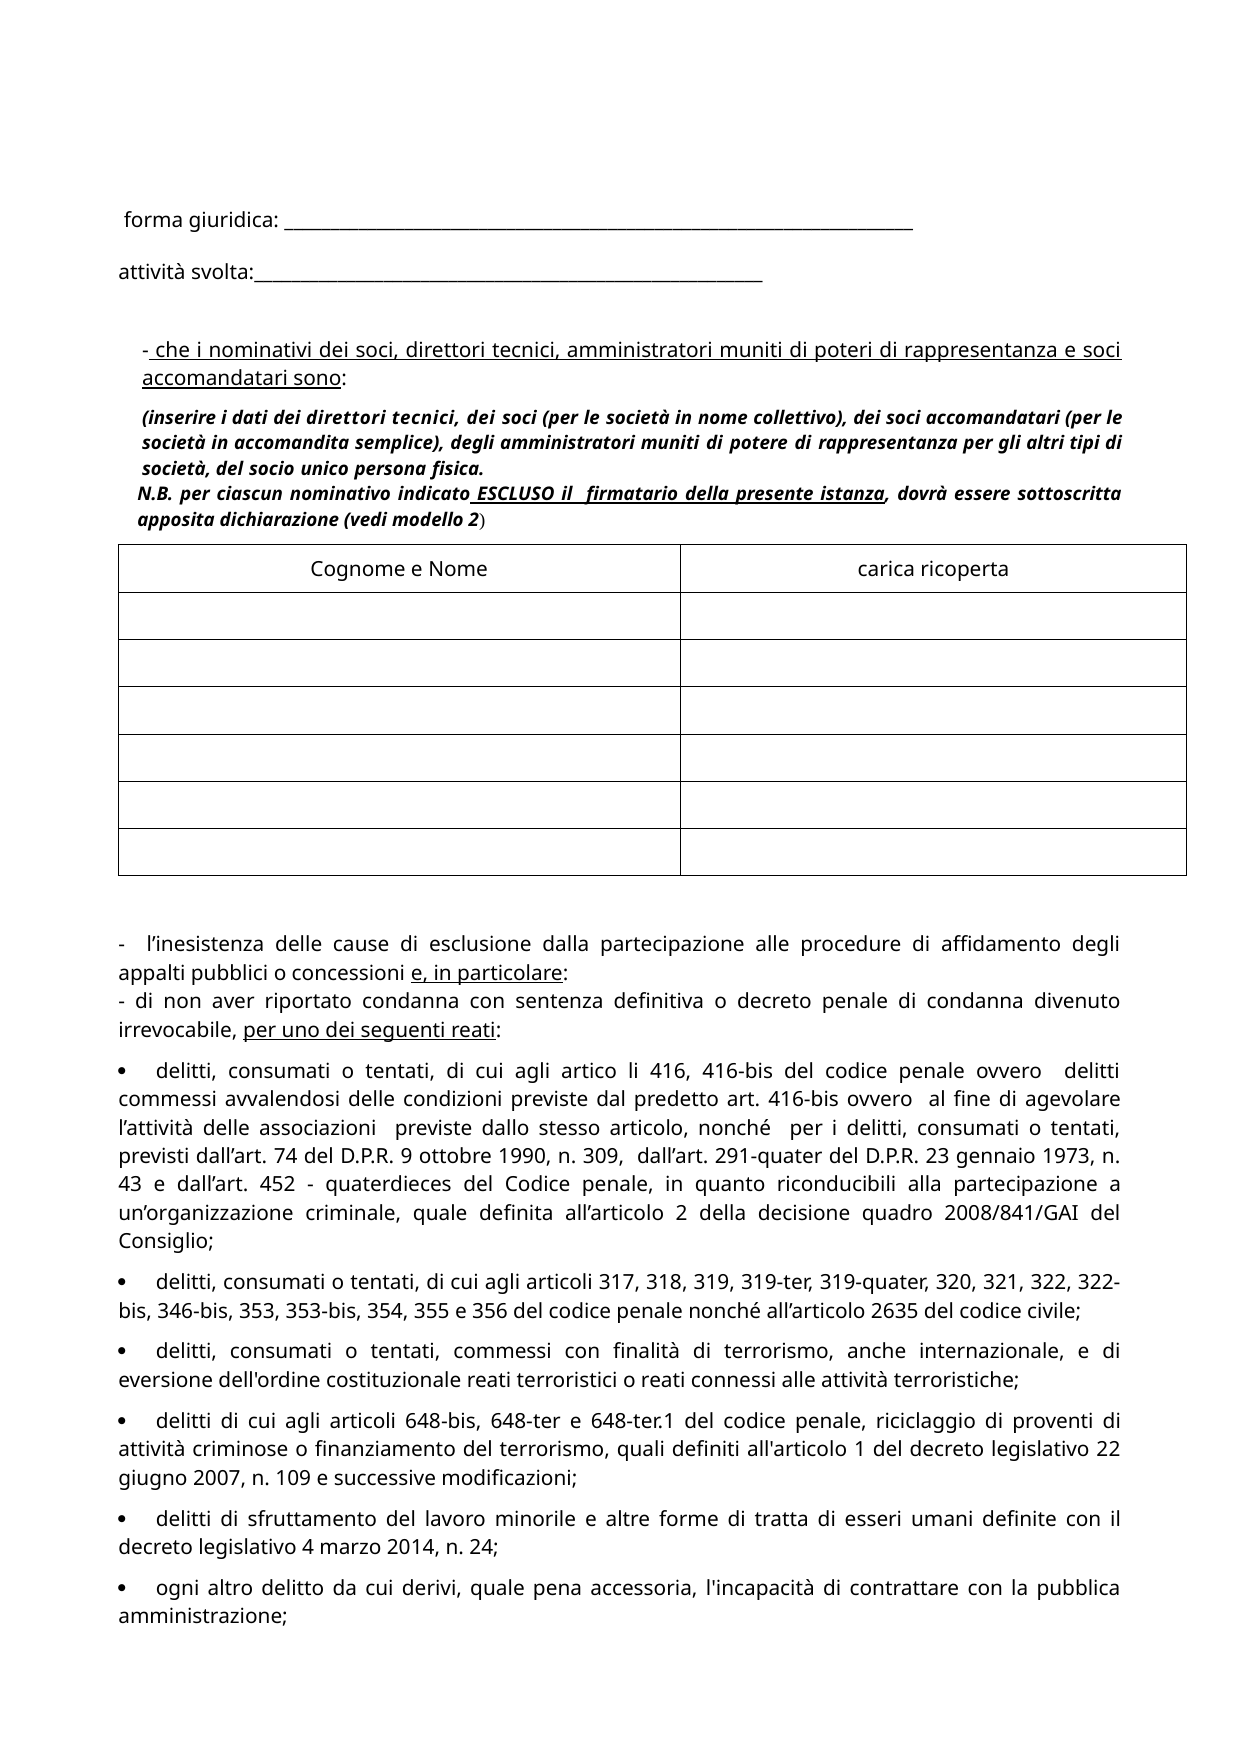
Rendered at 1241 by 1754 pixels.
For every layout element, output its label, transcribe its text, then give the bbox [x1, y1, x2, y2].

text N.B. per ciascun nominativo indicato ESCLUSO il firmatario della presente istanza, dovrà essere sottoscritta apposita dichiarazione (vedi modello 2) [137, 481, 1122, 532]
table_cell [119, 640, 680, 686]
text (inserire i dati dei direttori tecnici, dei soci (per le società in nome collettivo), dei soci accomandatari (per le società in accomandita semplice), degli amministratori muniti di potere di rappresentanza per gli altri tipi di società, del socio unico persona fisica. [142, 404, 1122, 481]
list ogni altro delitto da cui derivi, quale pena accessoria, l'incapacità di contrattare con la pubblica amministrazione; [118, 1573, 1122, 1630]
table_cell [681, 687, 1186, 733]
table_cell [681, 735, 1186, 781]
text attività svolta:_______________________________________________________ [118, 257, 1122, 286]
table_cell [119, 829, 680, 875]
table_cell [119, 593, 680, 639]
table_header Cognome e Nome [119, 545, 680, 592]
table_cell [681, 782, 1186, 828]
list delitti, consumati o tentati, commessi con finalità di terrorismo, anche internazionale, e di eversione dell'ordine costituzionale reati terroristici o reati connessi alle attività terroristiche; [118, 1337, 1122, 1393]
table_header carica ricoperta [681, 545, 1186, 592]
list delitti, consumati o tentati, di cui agli articoli 317, 318, 319, 319-ter, 319-quater, 320, 321, 322, 322-bis, 346-bis, 353, 353-bis, 354, 355 e 356 del codice penale nonché all’articolo 2635 del codice civile; [118, 1267, 1122, 1324]
text - che i nominativi dei soci, direttori tecnici, amministratori muniti di poteri di rappresentanza e soci accomandatari sono: [142, 335, 1122, 392]
table_cell [681, 593, 1186, 639]
list delitti, consumati o tentati, di cui agli artico li 416, 416-bis del codice penale ovvero delitti commessi avvalendosi delle condizioni previste dal predetto art. 416-bis ovvero al fine di agevolare l’attività delle associazioni previste dallo stesso articolo, nonché per i delitti, consumati o tentati, previsti dall’art. 74 del D.P.R. 9 ottobre 1990, n. 309, dall’art. 291-quater del D.P.R. 23 gennaio 1973, n. 43 e dall’art. 452 - quaterdieces del Codice penale, in quanto riconducibili alla partecipazione a un’organizzazione criminale, quale definita all’articolo 2 della decisione quadro 2008/841/GAI del Consiglio; [118, 1056, 1122, 1255]
list delitti di sfruttamento del lavoro minorile e altre forme di tratta di esseri umani definite con il decreto legislativo 4 marzo 2014, n. 24; [118, 1504, 1122, 1561]
text - di non aver riportato condanna con sentenza definitiva o decreto penale di condanna divenuto irrevocabile, per uno dei seguenti reati: [118, 986, 1122, 1043]
text forma giuridica: ____________________________________________________________________ [118, 205, 1122, 233]
list delitti di cui agli articoli 648-bis, 648-ter e 648-ter.1 del codice penale, riciclaggio di proventi di attività criminose o finanziamento del terrorismo, quali definiti all'articolo 1 del decreto legislativo 22 giugno 2007, n. 109 e successive modificazioni; [118, 1406, 1122, 1491]
table_cell [681, 640, 1186, 686]
text - l’inesistenza delle cause di esclusione dalla partecipazione alle procedure di affidamento degli appalti pubblici o concessioni e, in particolare: [118, 929, 1122, 986]
table_cell [119, 782, 680, 828]
table_cell [119, 687, 680, 733]
table_cell [119, 735, 680, 781]
table_cell [681, 829, 1186, 875]
